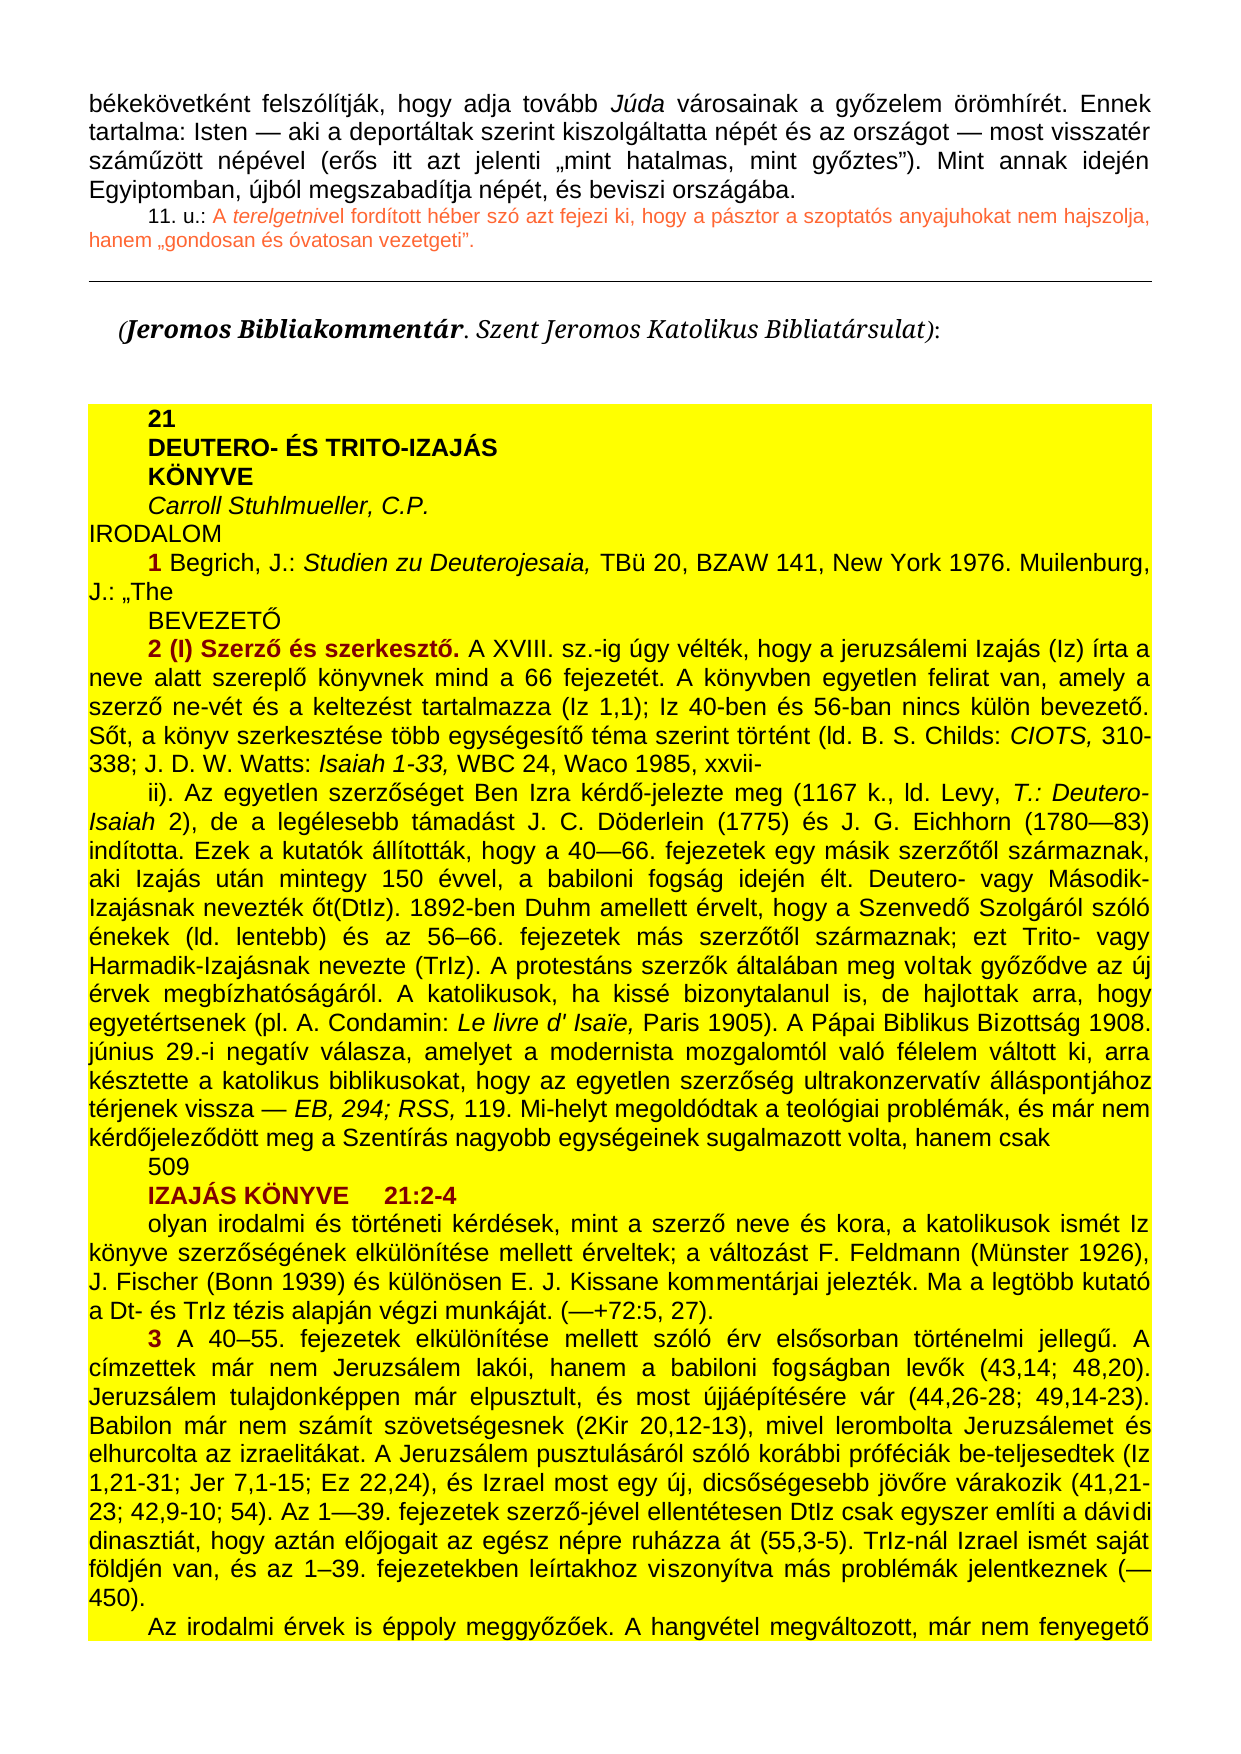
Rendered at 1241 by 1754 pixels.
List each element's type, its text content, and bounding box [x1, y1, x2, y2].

text DEUTERO- ÉS TRITO-IZAJÁS [88, 433, 1152, 462]
text KÖNYVE [88, 462, 1152, 491]
text 509 [88, 1152, 1152, 1181]
text IZAJÁS KÖNYVE 21:2-4 [88, 1181, 1152, 1209]
text békekövetként felszólítják, hogy adja tovább Júda városainak a győzelem örömhírét. Ennek tartalma: Isten ― aki a deportáltak szerint kiszolgáltatta népét és az országot ― most visszatér száműzött népével (erős itt azt jelenti „mint hatalmas, mint győztes”). Mint annak idején Egyiptomban, újból megszabadítja népét, és beviszi országába. [88, 88, 1152, 203]
text 2 (I) Szerző és szerkesztő. A XVIII. sz.-ig úgy vélték, hogy a jeruzsálemi Izajás (Iz) írta a neve alatt szereplő könyvnek mind a 66 fejezetét. A könyvben egyetlen felirat van, amely a szerző ne-vét és a keltezést tartalmazza (Iz 1,1); Iz 40-ben és 56-ban nincs külön bevezető. Sőt, a könyv szerkesztése több egységesítő téma szerint tör­tént (ld. B. S. Childs: CIOTS, 310-338; J. D. W. Watts: Isaiah 1-33, WBC 24, Waco 1985, xxvii‑ [88, 634, 1152, 778]
text Carroll Stuhlmueller, C.P. IRODALOM [88, 491, 1152, 548]
text 1 Begrich, J.: Studien zu Deuterojesaia, TBü 20, BZAW 141, New York 1976. Muilenburg, J.: „The [88, 548, 1152, 606]
text 21 [88, 404, 1152, 433]
text (Jeromos Bibliakommentár. Szent Jeromos Katolikus Bibliatársulat): [88, 282, 1152, 375]
text 11. u.: A terelgetnivel fordított héber szó azt fejezi ki, hogy a pásztor a szoptatós anyajuhokat nem hajszolja, hanem „gondosan és óvatosan vezetgeti”. [88, 203, 1152, 251]
text ii). Az egyetlen szerzőséget Ben Izra kérdő-jelezte meg (1167 k., ld. Levy, T.: Deutero-Isaiah 2), de a legélesebb támadást J. C. Döderlein (1775) és J. G. Eichhorn (1780—83) indította. Ezek a kutatók állították, hogy a 40—66. fejezetek egy másik szerzőtől származnak, aki Izajás után mintegy 150 évvel, a babiloni fogság idején élt. Deutero- vagy Második-Izajásnak nevezték őt(DtIz). 1892-ben Duhm amellett érvelt, hogy a Szenvedő Szolgáról szóló énekek (ld. lentebb) és az 56–66. fejezetek más szerzőtől származnak; ezt Trito- vagy Harmadik-Izajásnak nevezte (TrIz). A protestáns szerzők általában meg vol­tak győződve az új érvek megbízhatóságáról. A katolikusok, ha kissé bizonytalanul is, de hajlot­tak arra, hogy egyetértsenek (pl. A. Condamin: Le livre d' Isaïe, Paris 1905). A Pápai Biblikus Bi­zottság 1908. június 29.-i negatív válasza, amelyet a modernista mozgalomtól való félelem váltott ki, arra késztette a katolikus biblikusokat, hogy az egyetlen szerzőség ultrakonzervatív álláspont­jához térjenek vissza — EB, 294; RSS, 119. Mi-helyt megoldódtak a teológiai problémák, és már nem kérdőjeleződött meg a Szentírás nagyobb egységeinek sugalmazott volta, hanem csak [88, 778, 1152, 1152]
text Az irodalmi érvek is éppoly meggyőzőek. A hangvétel megváltozott, már nem fenyegető [88, 1612, 1152, 1641]
text 3 A 40–55. fejezetek elkülönítése mellett szóló érv elsősorban történelmi jellegű. A címzettek már nem Jeruzsálem lakói, hanem a babiloni fog­ságban levők (43,14; 48,20). Jeruzsálem tulajdon­képpen már elpusztult, és most újjáépítésére vár (44,26-28; 49,14-23). Babilon már nem számít szö­vetségesnek (2Kir 20,12-13), mivel lerombolta Je­ruzsálemet és elhurcolta az izraelitákat. A Jeru­zsálem pusztulásáról szóló korábbi próféciák be-teljesedtek (Iz 1,21-31; Jer 7,1-15; Ez 22,24), és Iz­rael most egy új, dicsőségesebb jövőre várakozik (41,21-23; 42,9-10; 54). Az 1—39. fejezetek szerző-jével ellentétesen DtIz csak egyszer említi a dávi­di dinasztiát, hogy aztán előjogait az egész népre ruházza át (55,3-5). TrIz-nál Izrael ismét saját földjén van, és az 1–39. fejezetekben leírtakhoz vi­szonyítva más problémák jelentkeznek (—450). [88, 1324, 1152, 1612]
text BEVEZETŐ [88, 606, 1152, 634]
text olyan irodalmi és történeti kérdések, mint a szerző neve és kora, a katolikusok ismét Iz köny­ve szerzőségének elkülönítése mellett érveltek; a változást F. Feldmann (Münster 1926), J. Fischer (Bonn 1939) és különösen E. J. Kissane kom­mentárjai jelezték. Ma a legtöbb kutató a Dt- és TrIz tézis alapján végzi munkáját. (—+72:5, 27). [88, 1209, 1152, 1324]
